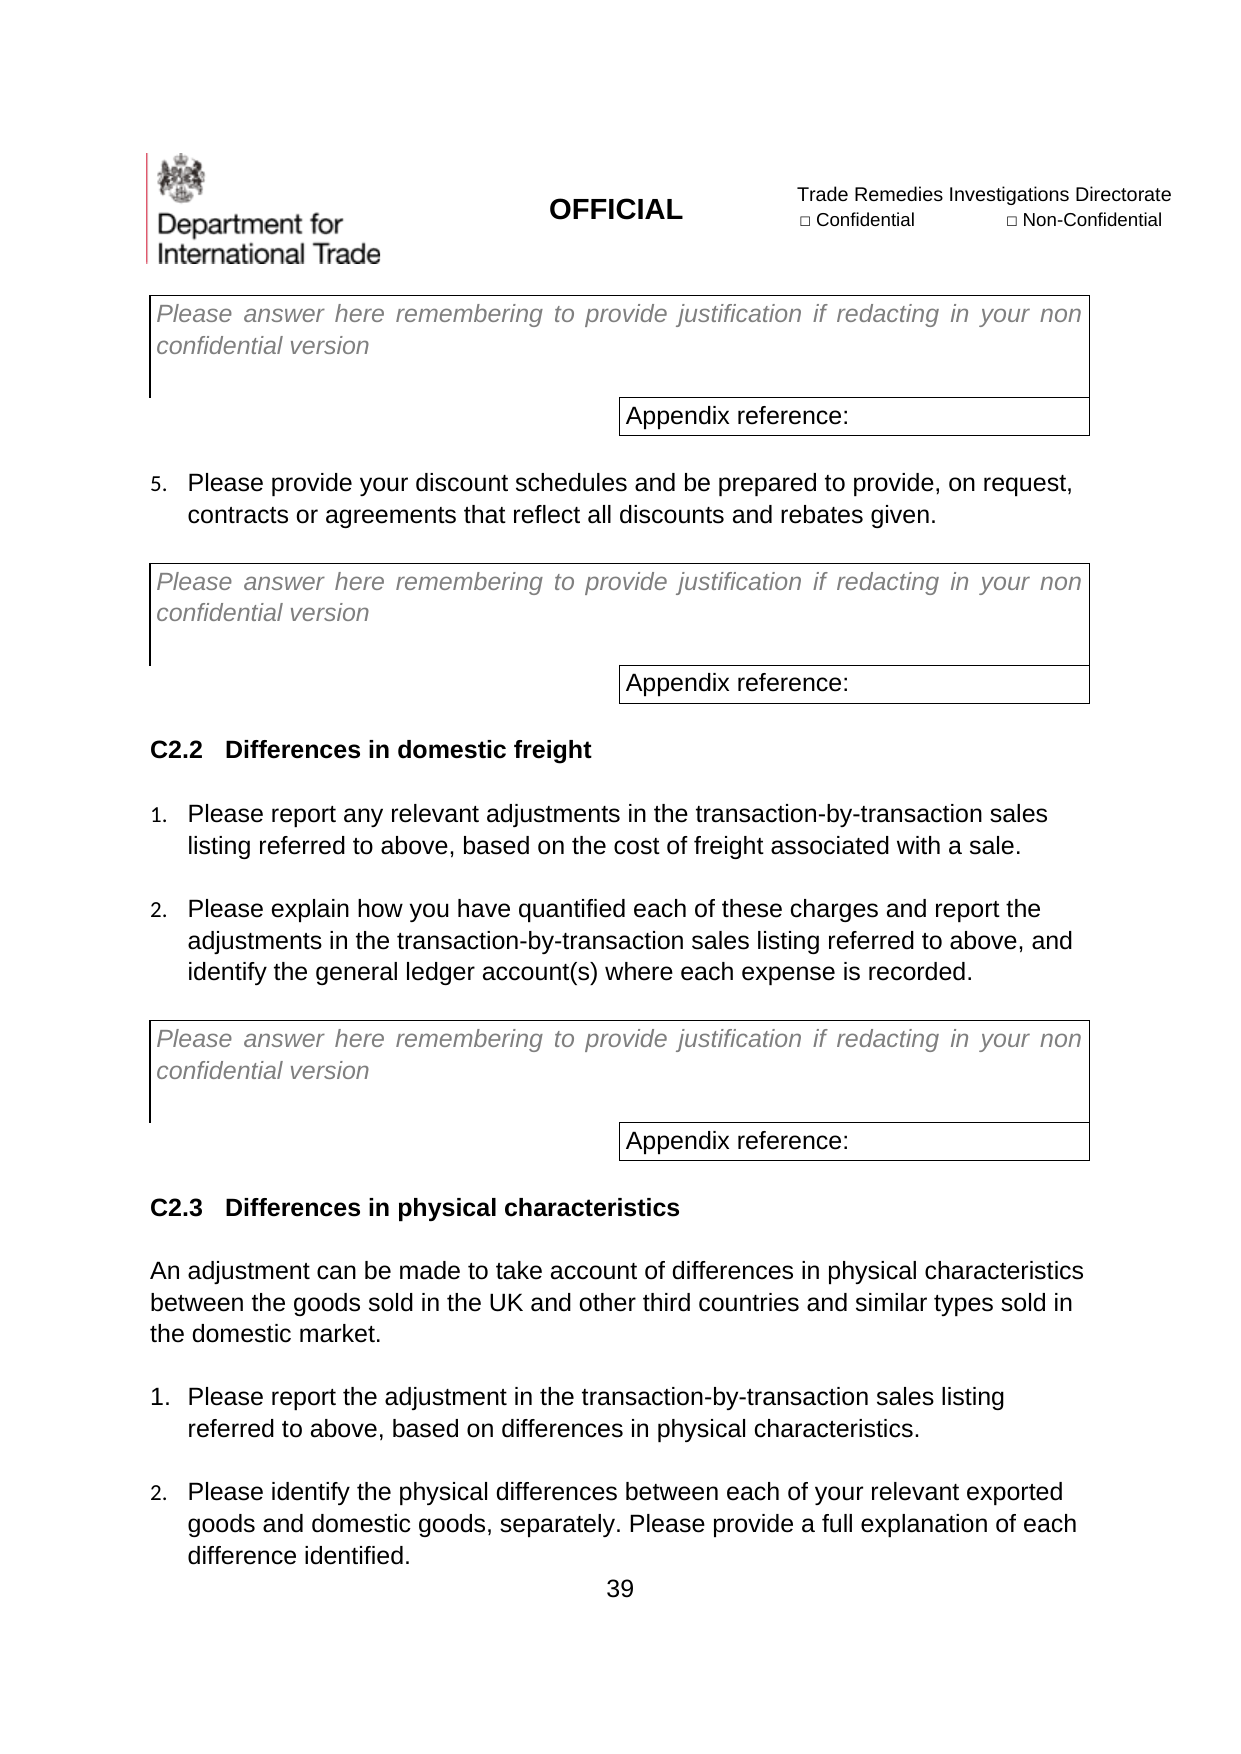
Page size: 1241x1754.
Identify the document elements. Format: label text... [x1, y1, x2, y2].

table_cell Appendix reference: [620, 666, 1089, 703]
table_header Please answer here remembering to provide justification if redacting in your non confidential version [151, 296, 1089, 397]
subtitle C2.2 Differences in domestic freight [150, 736, 1090, 764]
list Please identify the physical differences between each of your relevant exported goods and domestic goods, separately. Please provide a full explanation of each difference identified. [150, 1477, 1090, 1569]
subtitle C2.3 Differences in physical characteristics [150, 1193, 1090, 1222]
text An adjustment can be made to take account of differences in physical characteristics between the goods sold in the UK and other third countries and similar types sold in the domestic market. [150, 1256, 1090, 1348]
table_cell Appendix reference: [620, 398, 1089, 435]
table_cell [150, 1123, 619, 1160]
table_cell Appendix reference: [620, 1123, 1089, 1160]
table_cell [150, 666, 619, 703]
table_header Please answer here remembering to provide justification if redacting in your non confidential version [151, 564, 1089, 664]
table_header Please answer here remembering to provide justification if redacting in your non confidential version [151, 1021, 1089, 1122]
list Please provide your discount schedules and be prepared to provide, on request, contracts or agreements that reflect all discounts and rebates given. [150, 468, 1090, 528]
list Please explain how you have quantified each of these charges and report the adjustments in the transaction-by-transaction sales listing referred to above, and identify the general ledger account(s) where each expense is recorded. [150, 894, 1090, 986]
list Please report any relevant adjustments in the transaction-by-transaction sales listing referred to above, based on the cost of freight associated with a sale. [150, 799, 1090, 859]
table_cell [150, 398, 619, 435]
list Please report the adjustment in the transaction-by-transaction sales listing referred to above, based on differences in physical characteristics. [150, 1382, 1090, 1443]
